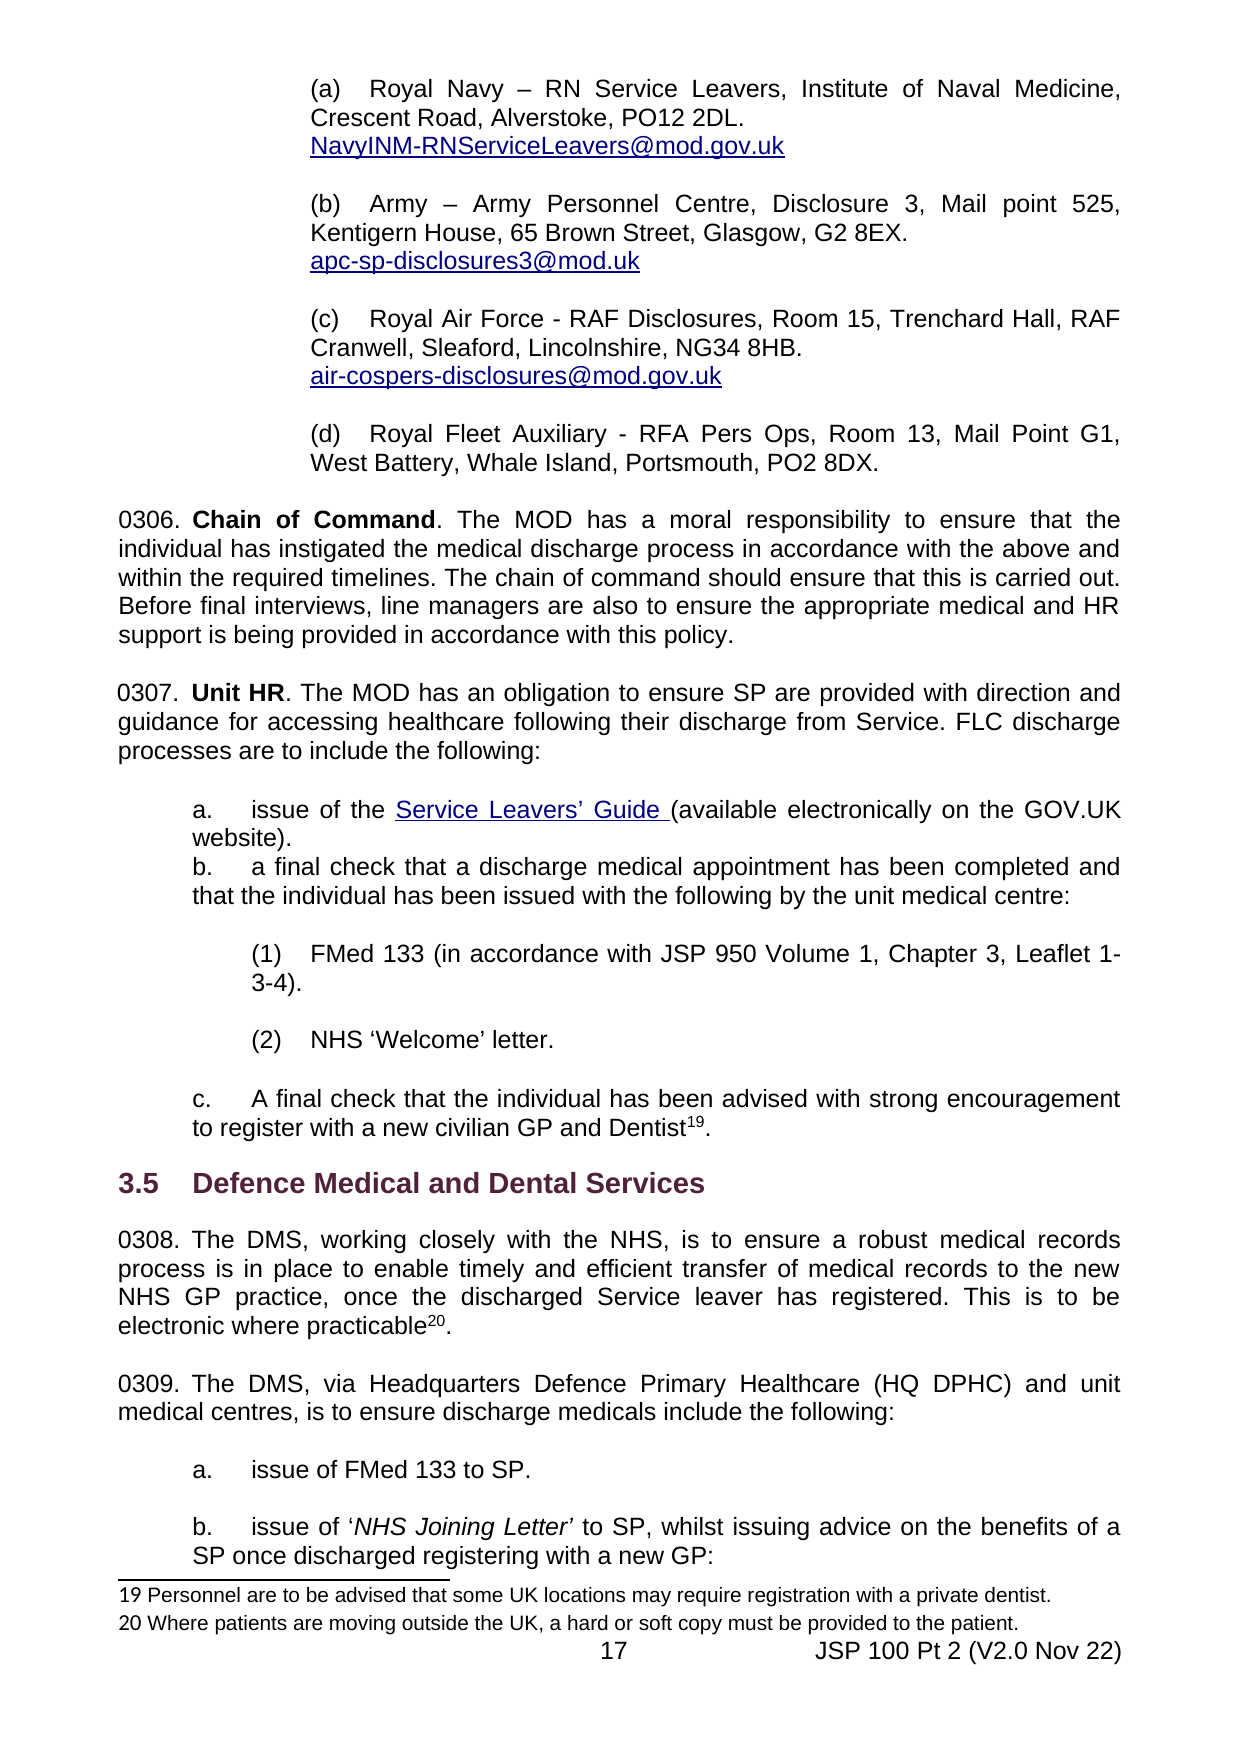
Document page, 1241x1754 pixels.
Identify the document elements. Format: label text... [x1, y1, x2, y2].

list issue of FMed 133 to SP. [192, 1455, 1122, 1484]
text 0307. Unit HR. The MOD has an obligation to ensure SP are provided with direction and guidance for accessing healthcare following their discharge from Service. FLC discharge processes are to include the following: [117, 678, 1122, 765]
list a final check that a discharge medical appointment has been completed and that the individual has been issued with the following by the unit medical centre: [192, 852, 1122, 910]
text NavyINM-RNServiceLeavers@mod.gov.uk [310, 131, 1122, 160]
list A final check that the individual has been advised with strong encouragement to register with a new civilian GP and Dentist. [192, 1084, 1122, 1141]
list Royal Navy – RN Service Leavers, Institute of Naval Medicine, Crescent Road, Alverstoke, PO12 2DL. [310, 74, 1122, 131]
list FMed 133 (in accordance with JSP 950 Volume 1, Chapter 3, Leaflet 1-3-4). [251, 939, 1122, 997]
subtitle 3.5 Defence Medical and Dental Services [118, 1166, 1122, 1200]
list Personnel are to be advised that some UK locations may require registration with a private dentist. [118, 1580, 1122, 1608]
text 0308. The DMS, working closely with the NHS, is to ensure a robust medical records process is in place to enable timely and efficient transfer of medical records to the new NHS GP practice, once the discharged Service leaver has registered. This is to be electronic where practicable. [118, 1225, 1122, 1340]
list NHS ‘Welcome’ letter. [251, 1026, 1122, 1054]
text Where patients are moving outside the UK, a hard or soft copy must be provided to the patient. [118, 1608, 1033, 1636]
list issue of the Service Leavers’ Guide (available electronically on the GOV.UK website). [192, 795, 1122, 852]
text apc-sp-disclosures3@mod.uk [310, 246, 1122, 275]
list issue of ‘NHS Joining Letter’ to SP, whilst issuing advice on the benefits of a SP once discharged registering with a new GP: [192, 1512, 1122, 1570]
text 0306. Chain of Command. The MOD has a moral responsibility to ensure that the individual has instigated the medical discharge process in accordance with the above and within the required timelines. The chain of command should ensure that this is carried out. Before final interviews, line managers are also to ensure the appropriate medical and HR support is being provided in accordance with this policy. [118, 505, 1122, 649]
list Army – Army Personnel Centre, Disclosure 3, Mail point 525, Kentigern House, 65 Brown Street, Glasgow, G2 8EX. [310, 189, 1122, 246]
text 0309. The DMS, via Headquarters Defence Primary Healthcare (HQ DPHC) and unit medical centres, is to ensure discharge medicals include the following: [118, 1369, 1122, 1426]
list Royal Fleet Auxiliary - RFA Pers Ops, Room 13, Mail Point G1, West Battery, Whale Island, Portsmouth, PO2 8DX. [310, 419, 1122, 476]
list Royal Air Force - RAF Disclosures, Room 15, Trenchard Hall, RAF Cranwell, Sleaford, Lincolnshire, NG34 8HB. [310, 304, 1122, 361]
text air-cospers-disclosures@mod.gov.uk [310, 361, 1122, 390]
